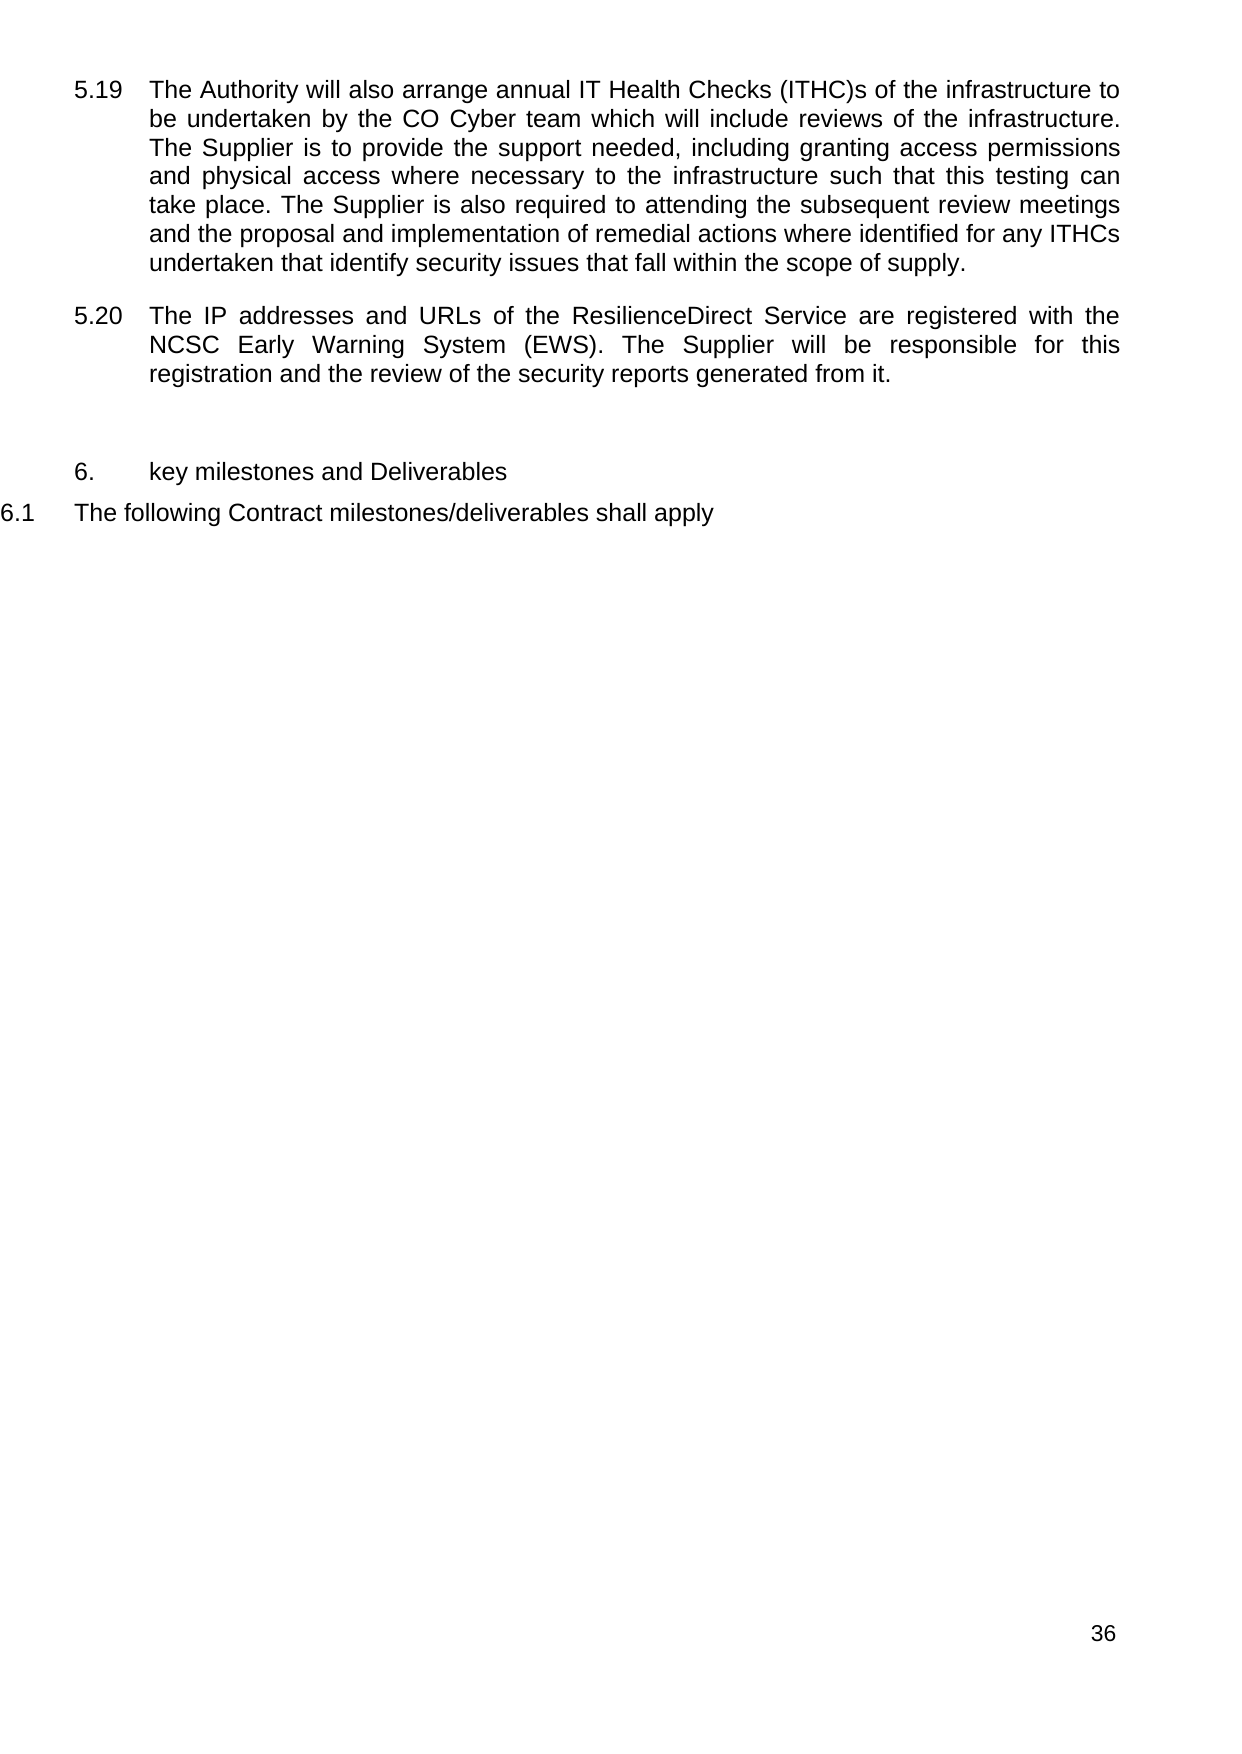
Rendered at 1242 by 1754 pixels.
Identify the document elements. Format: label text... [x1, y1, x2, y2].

subtitle The following Contract milestones/deliverables shall apply [0, 498, 1122, 527]
subtitle key milestones and Deliverables [74, 457, 1122, 485]
subtitle The Authority will also arrange annual IT Health Checks (ITHC)s of the infrastructure to be undertaken by the CO Cyber team which will include reviews of the infrastructure. The Supplier is to provide the support needed, including granting access permissions and physical access where necessary to the infrastructure such that this testing can take place. The Supplier is also required to attending the subsequent review meetings and the proposal and implementation of remedial actions where identified for any ITHCs undertaken that identify security issues that fall within the scope of supply. [74, 75, 1122, 276]
subtitle The IP addresses and URLs of the ResilienceDirect Service are registered with the NCSC Early Warning System (EWS). The Supplier will be responsible for this registration and the review of the security reports generated from it. [74, 301, 1122, 387]
